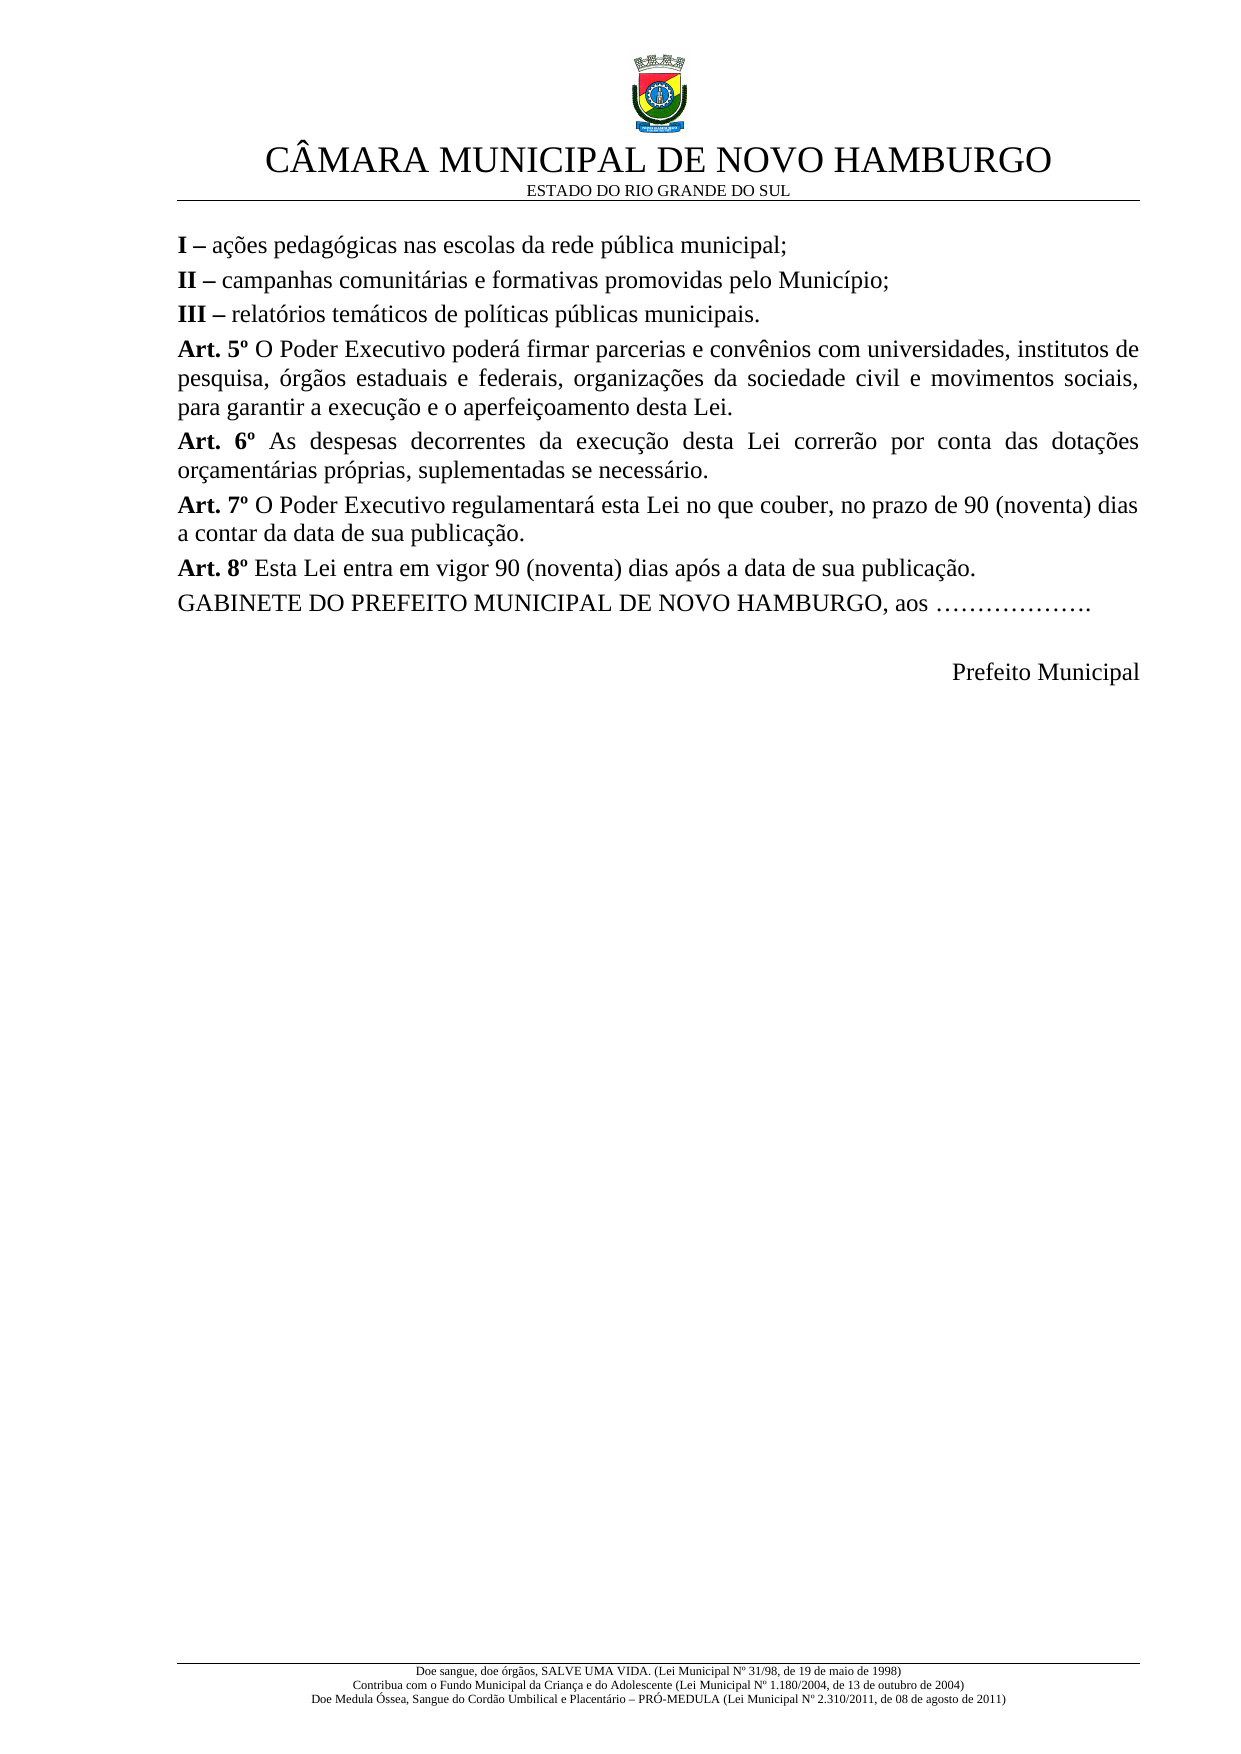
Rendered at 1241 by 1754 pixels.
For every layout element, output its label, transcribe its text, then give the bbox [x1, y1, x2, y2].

text II – campanhas comunitárias e formativas promovidas pelo Município; [177, 265, 1140, 293]
text Prefeito Municipal [177, 657, 1140, 686]
text III – relatórios temáticos de políticas públicas municipais. [177, 299, 1140, 328]
text Art. 6º As despesas decorrentes da execução desta Lei correrão por conta das dotações orçamentárias próprias, suplementadas se necessário. [177, 426, 1140, 484]
picture [627, 48, 690, 137]
text Art. 7º O Poder Executivo regulamentará esta Lei no que couber, no prazo de 90 (noventa) dias a contar da data de sua publicação. [177, 490, 1140, 547]
text GABINETE DO PREFEITO MUNICIPAL DE NOVO HAMBURGO, aos ………………. [177, 588, 1140, 617]
text I – ações pedagógicas nas escolas da rede pública municipal; [177, 230, 1140, 259]
text Art. 8º Esta Lei entra em vigor 90 (noventa) dias após a data de sua publicação. [177, 553, 1140, 582]
text Art. 5º O Poder Executivo poderá firmar parcerias e convênios com universidades, institutos de pesquisa, órgãos estaduais e federais, organizações da sociedade civil e movimentos sociais, para garantir a execução e o aperfeiçoamento desta Lei. [177, 334, 1140, 420]
